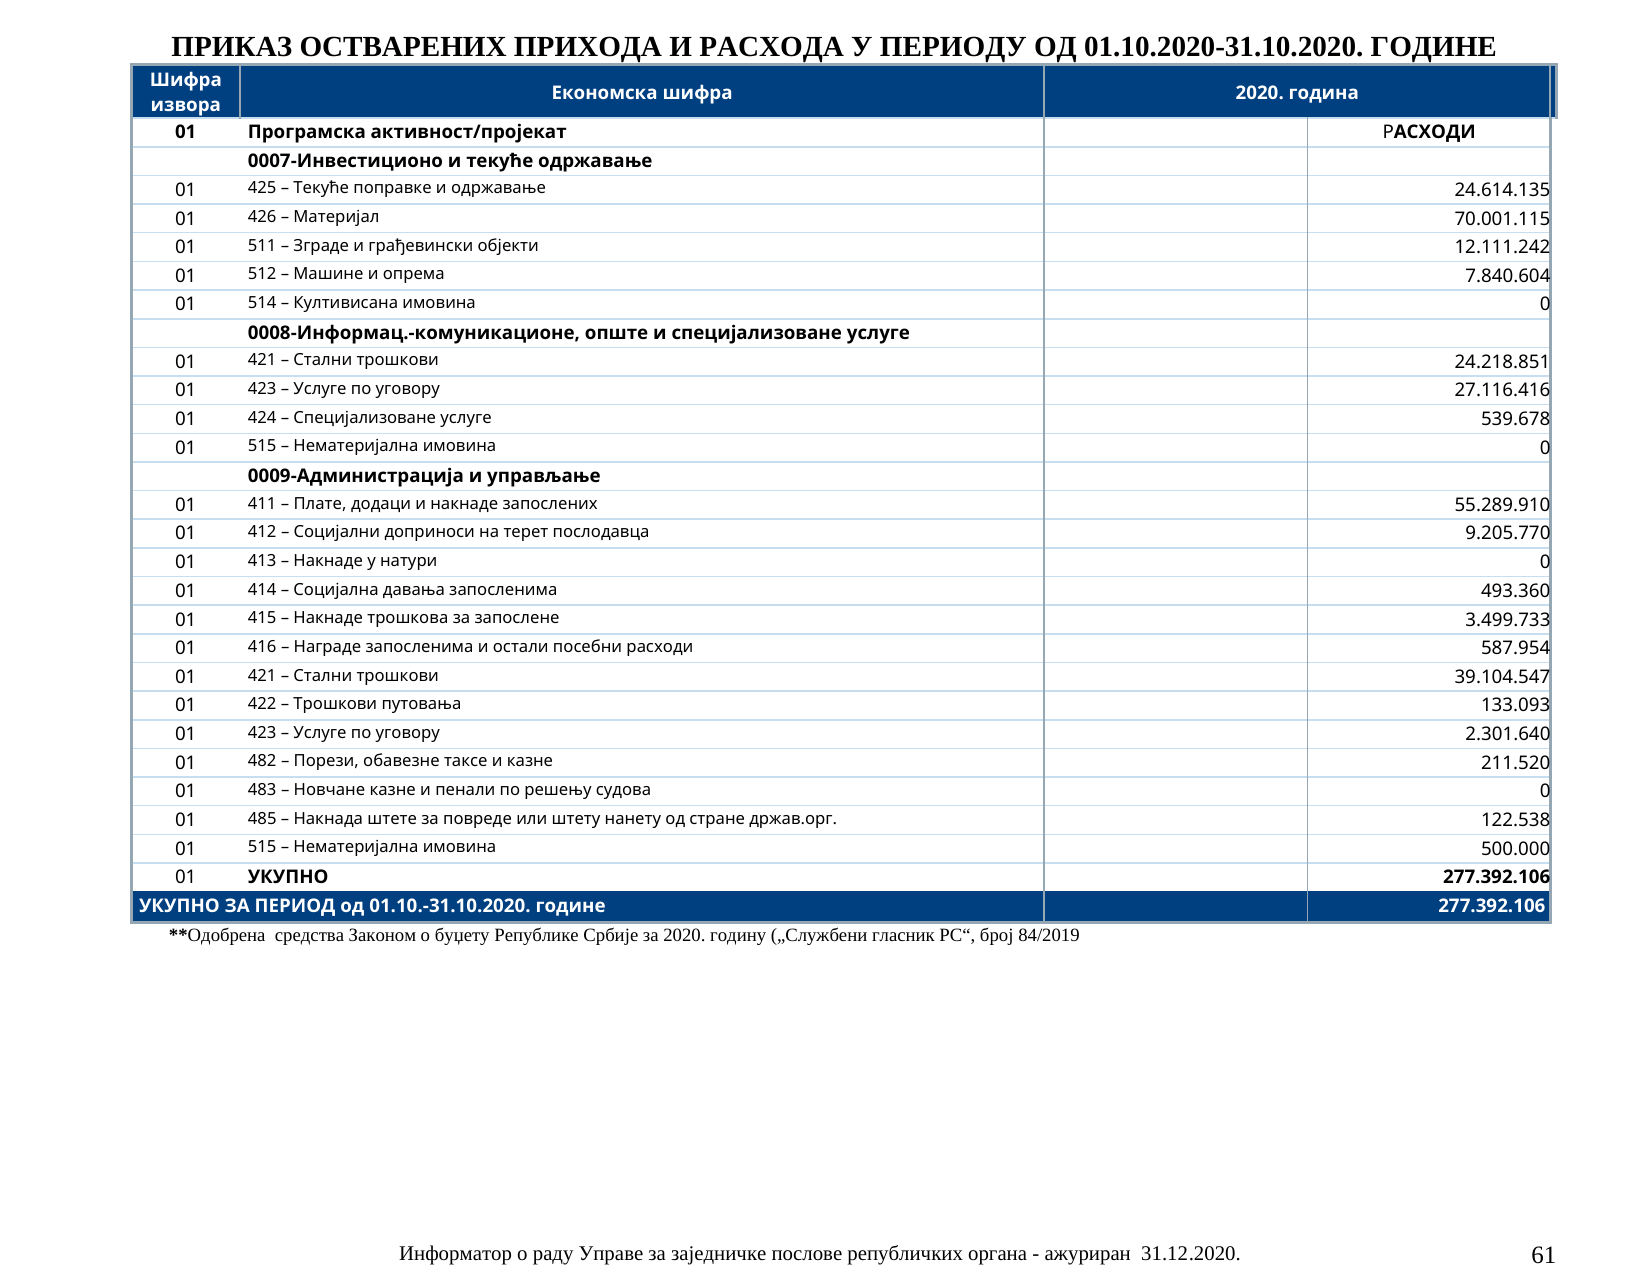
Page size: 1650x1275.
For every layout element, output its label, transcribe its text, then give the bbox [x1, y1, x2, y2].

table_cell 416 – Награде запосленима и остали посебни расходи [240, 635, 1043, 662]
table_cell 514 – Култивисана имовина [240, 291, 1043, 318]
table_header 2020. година [1045, 66, 1549, 117]
table_cell [1045, 463, 1307, 490]
table_cell [1552, 604, 1556, 633]
table_cell 482 – Порези, обавезне таксе и казне [240, 749, 1043, 776]
table_cell 27.116.416 [1308, 377, 1549, 404]
table_cell 01 [133, 749, 240, 776]
table_cell 421 – Стални трошкови [240, 348, 1043, 375]
table_cell 01 [133, 692, 240, 719]
table_cell 412 – Социјални доприноси на терет послодавца [240, 520, 1043, 547]
table_cell [1045, 348, 1307, 375]
table_cell [1045, 721, 1307, 747]
table_cell 512 – Машине и опрема [240, 262, 1043, 289]
table_cell 7.840.604 [1308, 262, 1549, 289]
table_cell [1045, 778, 1307, 805]
table_cell [1045, 119, 1307, 146]
table_cell [133, 463, 240, 490]
table_cell 122.538 [1308, 806, 1549, 833]
table_cell [1552, 232, 1556, 261]
table_cell [1552, 747, 1556, 776]
table_cell 423 – Услуге по уговору [240, 377, 1043, 404]
table_cell [1552, 891, 1556, 921]
table_cell 01 [133, 549, 240, 576]
table_cell [1045, 577, 1307, 604]
table_header Економска шифра [241, 66, 1043, 117]
table_cell 485 – Накнада штете за повреде или штету нанету од стране држав.орг. [240, 806, 1043, 833]
table_cell 0 [1308, 291, 1549, 318]
table_cell [1045, 148, 1307, 174]
table_cell 24.218.851 [1308, 348, 1549, 375]
table_cell 01 [133, 577, 240, 604]
table_cell [1552, 461, 1556, 490]
table_cell [1045, 606, 1307, 633]
table_cell РАСХОДИ [1308, 119, 1549, 146]
table_cell 539.678 [1308, 405, 1549, 432]
table_cell [1552, 261, 1556, 289]
table_cell [1552, 834, 1556, 862]
table_cell 01 [133, 262, 240, 289]
table_cell [1552, 719, 1556, 747]
table_cell [1045, 835, 1307, 862]
table_cell [1552, 633, 1556, 662]
table_cell [1045, 205, 1307, 232]
table_cell 511 – Зграде и грађевински објекти [240, 233, 1043, 261]
table_cell [1045, 549, 1307, 576]
table_cell 01 [133, 635, 240, 662]
table_cell [1552, 776, 1556, 805]
table_cell 01 [133, 176, 240, 203]
table_cell 01 [133, 806, 240, 833]
table_cell 0 [1308, 549, 1549, 576]
table_cell 01 [133, 291, 240, 318]
table_cell [1045, 891, 1307, 921]
table_cell [1552, 404, 1556, 432]
table_cell [1308, 320, 1549, 346]
table_cell 424 – Специјализоване услуге [240, 405, 1043, 432]
table_cell [1552, 862, 1556, 891]
table_cell [1045, 262, 1307, 289]
table_cell [1308, 463, 1549, 490]
table_cell 55.289.910 [1308, 491, 1549, 518]
table_cell [1552, 662, 1556, 690]
table_cell 0009-Администрација и управљање [240, 463, 1043, 490]
table_cell 2.301.640 [1308, 721, 1549, 747]
table_cell [1552, 433, 1556, 461]
table_cell [1552, 547, 1556, 576]
table_cell 493.360 [1308, 577, 1549, 604]
table_cell 01 [133, 520, 240, 547]
table_cell 01 [133, 663, 240, 690]
table_cell 01 [133, 835, 240, 862]
table_cell [1045, 377, 1307, 404]
table_cell 24.614.135 [1308, 176, 1549, 203]
table_cell 01 [133, 434, 240, 461]
table_cell 515 – Нематеријална имовина [240, 434, 1043, 461]
table_cell [1552, 146, 1556, 174]
table_cell 01 [133, 606, 240, 633]
table_cell [1045, 864, 1307, 891]
table_cell 01 [133, 205, 240, 232]
table_cell [1045, 692, 1307, 719]
table_cell [1552, 690, 1556, 719]
text ПРИКАЗ ОСТВАРЕНИХ ПРИХОДА И РАСХОДА У ПЕРИОДУ ОД 01.10.2020-31.10.2020. ГОДИНЕ [112, 29, 1556, 63]
table_cell [1045, 806, 1307, 833]
table_header Шифра извора [133, 66, 239, 117]
table_cell [1045, 749, 1307, 776]
table_cell [1552, 375, 1556, 404]
table_cell 587.954 [1308, 635, 1549, 662]
table_cell 211.520 [1308, 749, 1549, 776]
table_cell [133, 148, 240, 174]
table_cell 01 [133, 233, 240, 261]
table_cell 500.000 [1308, 835, 1549, 862]
table_cell [1045, 320, 1307, 346]
table_cell 421 – Стални трошкови [240, 663, 1043, 690]
table_cell УКУПНО ЗА ПЕРИОД од 01.10.-31.10.2020. године [133, 891, 1043, 921]
table_cell [1045, 233, 1307, 261]
table_cell [1552, 346, 1556, 375]
table_cell [1045, 176, 1307, 203]
table_cell 39.104.547 [1308, 663, 1549, 690]
table_cell 0 [1308, 434, 1549, 461]
table_cell 277.392.106 [1308, 891, 1549, 921]
table_cell 277.392.106 [1308, 864, 1549, 891]
table_cell 01 [133, 405, 240, 432]
table_header [1551, 66, 1555, 117]
table_cell [1552, 203, 1556, 232]
table_cell [1308, 148, 1549, 174]
table_cell [1045, 291, 1307, 318]
table_cell [1552, 805, 1556, 833]
table_cell 12.111.242 [1308, 233, 1549, 261]
table_cell 01 [133, 778, 240, 805]
table_cell [133, 320, 240, 346]
table_cell 01 [133, 348, 240, 375]
table_cell 422 – Трошкови путовања [240, 692, 1043, 719]
table_cell 515 – Нематеријална имовина [240, 835, 1043, 862]
table_cell 0008-Информац.-комуникационе, опште и специјализоване услуге [240, 320, 1043, 346]
table_cell [1045, 663, 1307, 690]
table_cell [1045, 434, 1307, 461]
table_cell 01 [133, 491, 240, 518]
table_cell 01 [133, 119, 240, 146]
table_cell 483 – Новчане казне и пенали по решењу судова [240, 778, 1043, 805]
table_cell [1552, 490, 1556, 518]
table_cell 133.093 [1308, 692, 1549, 719]
table_cell 0007-Инвестиционо и текуће одржавање [240, 148, 1043, 174]
table_cell 414 – Социјална давања запосленима [240, 577, 1043, 604]
table_cell 423 – Услуге по уговору [240, 721, 1043, 747]
table_cell 01 [133, 377, 240, 404]
text **Одобрена средства Законом о буџету Републике Србије за 2020. годину („Службени гласник РС“, број 84/2019 [169, 924, 1556, 945]
table_cell [1552, 119, 1556, 146]
table_cell Програмска активност/пројекат [240, 119, 1043, 146]
table_cell 413 – Накнаде у натури [240, 549, 1043, 576]
table_cell 01 [133, 721, 240, 747]
table_cell 9.205.770 [1308, 520, 1549, 547]
table_cell [1552, 175, 1556, 203]
table_cell [1045, 635, 1307, 662]
table_cell 3.499.733 [1308, 606, 1549, 633]
table_cell 411 – Плате, додаци и накнаде запослених [240, 491, 1043, 518]
table_cell 01 [133, 864, 240, 891]
table_cell [1045, 491, 1307, 518]
table_cell [1552, 318, 1556, 346]
table_cell 426 – Материјал [240, 205, 1043, 232]
table_cell [1045, 405, 1307, 432]
table_cell УКУПНО [240, 864, 1043, 891]
table_cell [1045, 520, 1307, 547]
table_cell 0 [1308, 778, 1549, 805]
table_cell [1552, 518, 1556, 547]
table_cell 415 – Накнаде трошкова за запослене [240, 606, 1043, 633]
table_cell [1552, 576, 1556, 604]
table_cell [1552, 289, 1556, 318]
table_cell 425 – Текуће поправке и одржавање [240, 176, 1043, 203]
table_cell 70.001.115 [1308, 205, 1549, 232]
